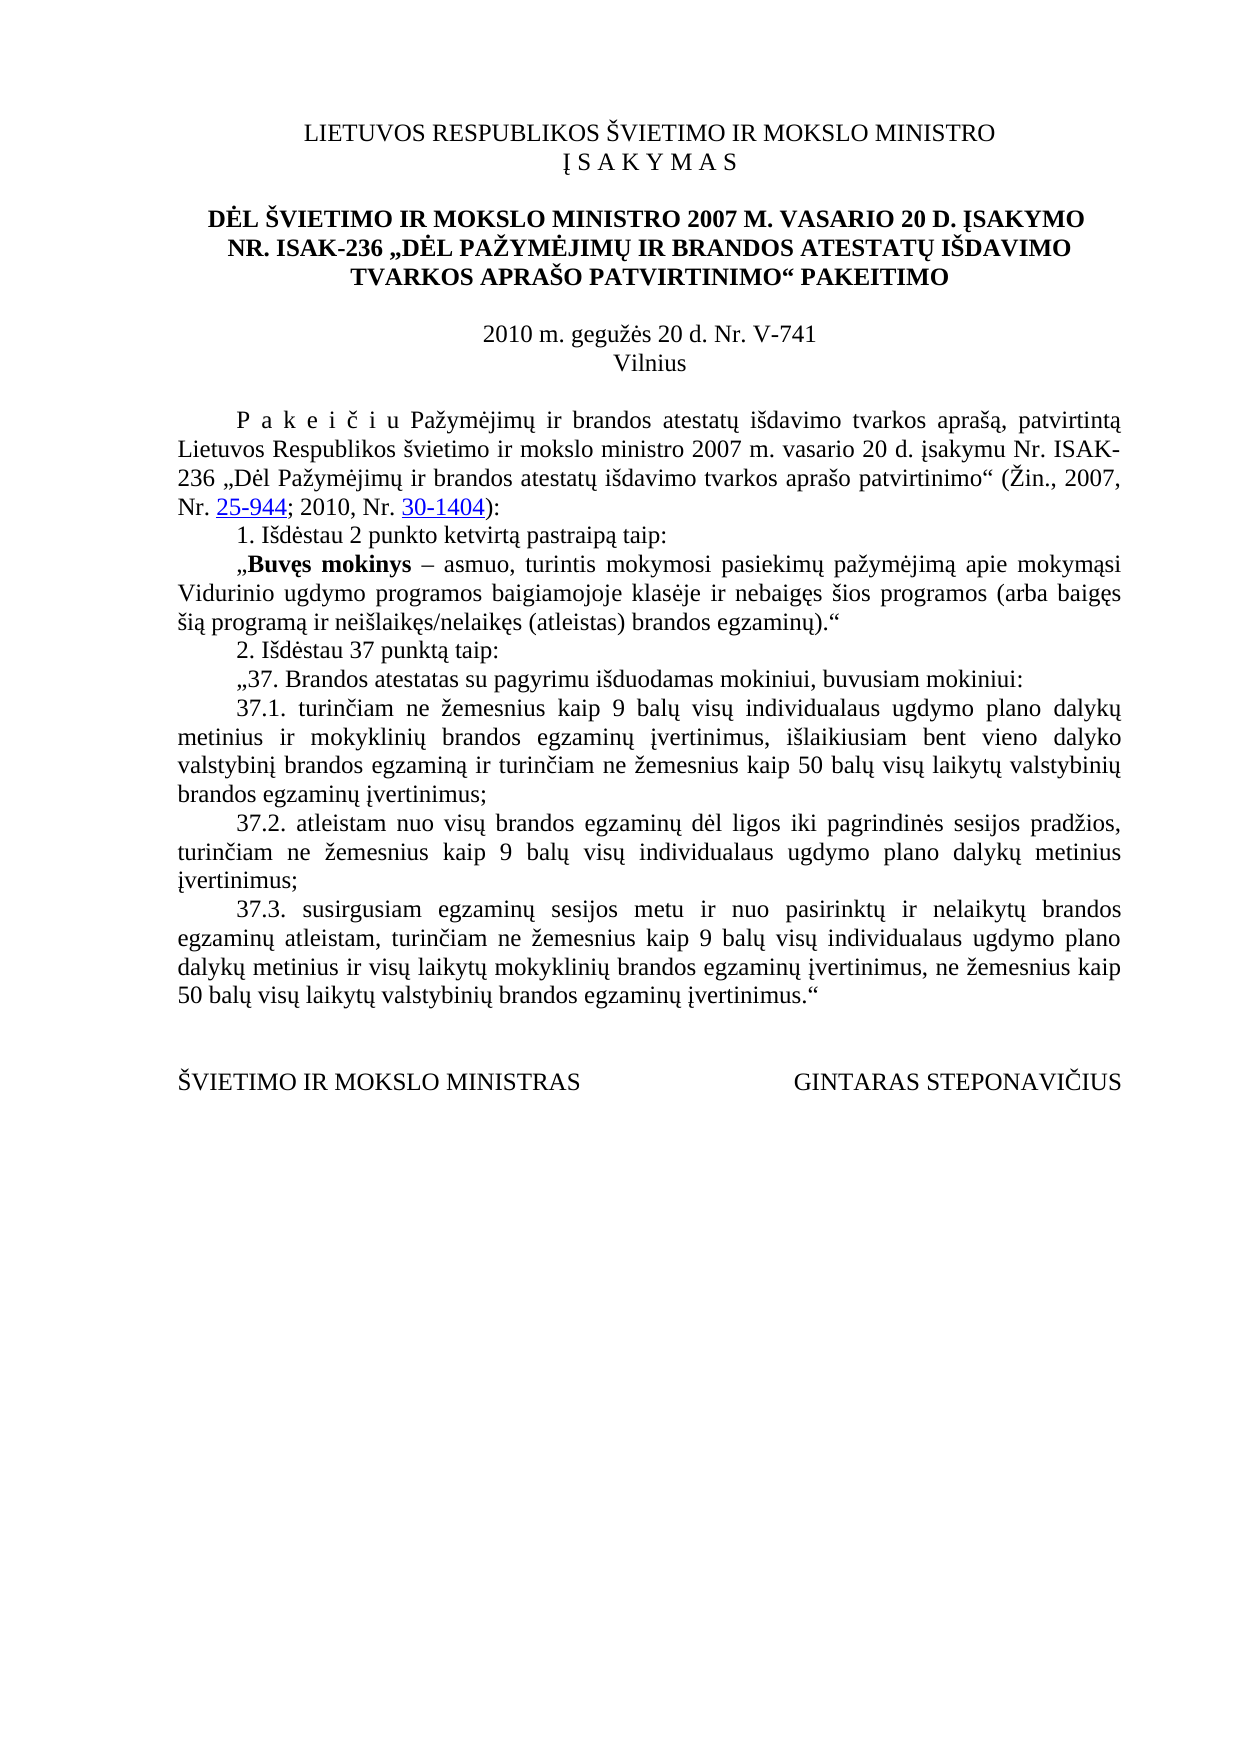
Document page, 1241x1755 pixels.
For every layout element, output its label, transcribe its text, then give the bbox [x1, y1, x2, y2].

text „37. Brandos atestatas su pagyrimu išduodamas mokiniui, buvusiam mokiniui: [177, 664, 1122, 693]
text 1. Išdėstau 2 punkto ketvirtą pastraipą taip: [177, 521, 1122, 549]
text DĖL ŠVIETIMO IR MOKSLO MINISTRO 2007 M. VASARIO 20 D. ĮSAKYMO [177, 204, 1122, 233]
text 2. Išdėstau 37 punktą taip: [177, 636, 1122, 664]
text 2010 m. gegužės 20 d. Nr. V-741 [177, 319, 1122, 348]
text 37.3. susirgusiam egzaminų sesijos metu ir nuo pasirinktų ir nelaikytų brandos egzaminų atleistam, turinčiam ne žemesnius kaip 9 balų visų individualaus ugdymo plano dalykų metinius ir visų laikytų mokyklinių brandos egzaminų įvertinimus, ne žemesnius kaip 50 balų visų laikytų valstybinių brandos egzaminų įvertinimus.“ [177, 894, 1122, 1009]
text „Buvęs mokinys – asmuo, turintis mokymosi pasiekimų pažymėjimą apie mokymąsi Vidurinio ugdymo programos baigiamojoje klasėje ir nebaigęs šios programos (arba baigęs šią programą ir neišlaikęs/nelaikęs (atleistas) brandos egzaminų).“ [177, 549, 1122, 636]
text P a k e i č i u Pažymėjimų ir brandos atestatų išdavimo tvarkos aprašą, patvirtintą Lietuvos Respublikos švietimo ir mokslo ministro 2007 m. vasario 20 d. įsakymu Nr. ISAK-236 „Dėl Pažymėjimų ir brandos atestatų išdavimo tvarkos aprašo patvirtinimo“ (Žin., 2007, Nr. 25-944; 2010, Nr. 30-1404): [177, 406, 1122, 521]
text Švietimo ir mokslo ministras Gintaras Steponavičius [177, 1067, 1122, 1096]
text 37.1. turinčiam ne žemesnius kaip 9 balų visų individualaus ugdymo plano dalykų metinius ir mokyklinių brandos egzaminų įvertinimus, išlaikiusiam bent vieno dalyko valstybinį brandos egzaminą ir turinčiam ne žemesnius kaip 50 balų visų laikytų valstybinių brandos egzaminų įvertinimus; [177, 693, 1122, 808]
text Vilnius [177, 348, 1122, 377]
text Į S A K Y M A S [177, 147, 1122, 176]
text 37.2. atleistam nuo visų brandos egzaminų dėl ligos iki pagrindinės sesijos pradžios, turinčiam ne žemesnius kaip 9 balų visų individualaus ugdymo plano dalykų metinius įvertinimus; [177, 808, 1122, 894]
text Nr. ISAK-236 „DĖL PAŽYMĖJIMŲ IR BRANDOS ATESTATŲ IŠDAVIMO TVARKOS APRAŠO PATVIRTINIMO“ PAKEITIMO [177, 233, 1122, 291]
text LIETUVOS RESPUBLIKOS ŠVIETIMO IR MOKSLO MINISTRO [177, 118, 1122, 147]
